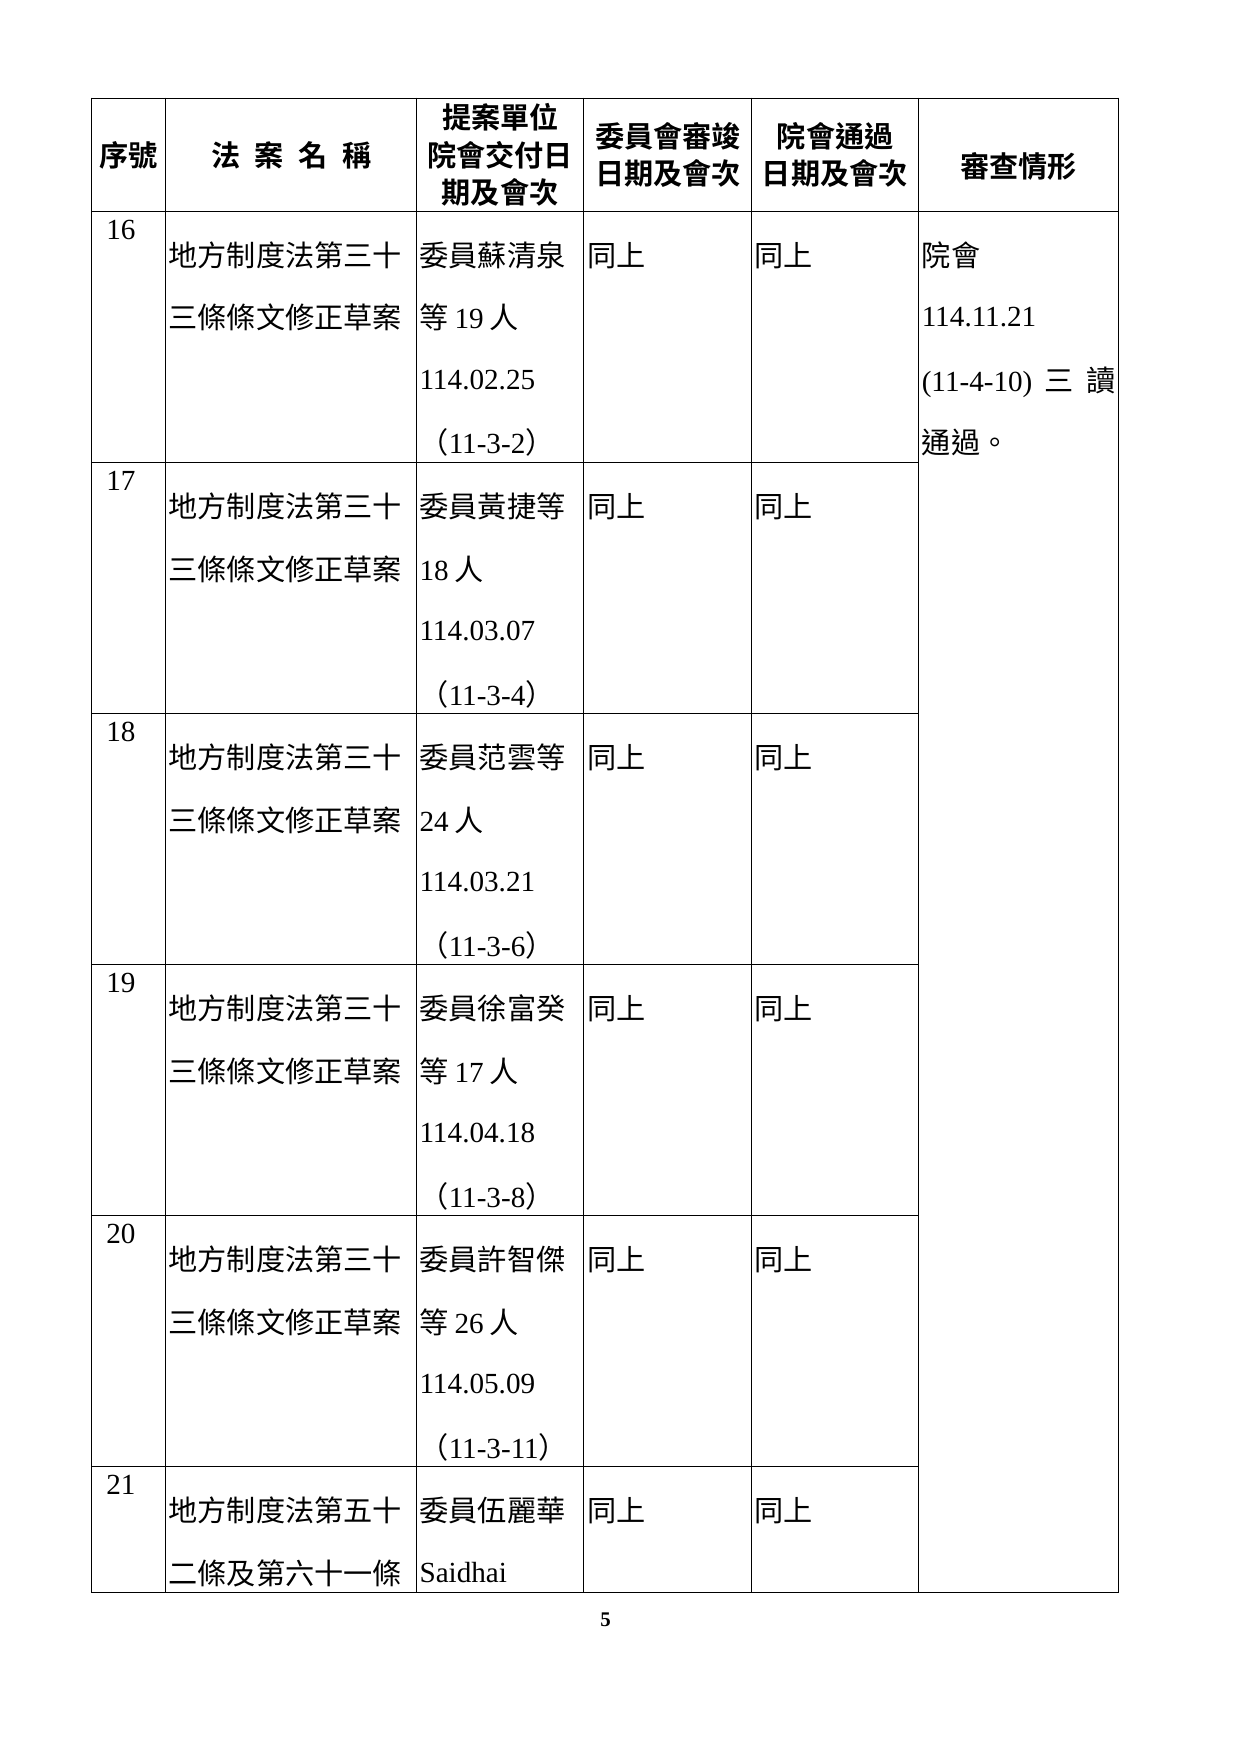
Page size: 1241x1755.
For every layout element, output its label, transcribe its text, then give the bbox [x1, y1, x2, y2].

table_cell 委員蘇清泉等19人 114.02.25 （11-3-2） [417, 212, 583, 462]
table_cell 同上 [752, 1467, 918, 1592]
table_cell 地方制度法第三十三條條文修正草案 [166, 714, 416, 964]
table_header 序號 [92, 99, 165, 211]
table_cell 同上 [752, 463, 918, 713]
table_cell 同上 [584, 463, 751, 713]
table_header 院會通過 日期及會次 [752, 99, 918, 211]
table_cell 委員黃捷等18人 114.03.07 （11-3-4） [417, 463, 583, 713]
table_header 提案單位 院會交付日期及會次 [417, 99, 583, 211]
table_cell 同上 [584, 714, 751, 964]
table_header 法 案 名 稱 [166, 99, 416, 211]
table_cell 委員伍麗華Saidhai [417, 1467, 583, 1592]
table_cell 地方制度法第三十三條條文修正草案 [166, 212, 416, 462]
table_cell 地方制度法第三十三條條文修正草案 [166, 1216, 416, 1466]
table_cell 同上 [752, 212, 918, 462]
table_cell 院會 114.11.21 (11-4-10)三讀通過。 [919, 212, 1118, 1592]
table_cell 委員范雲等24人 114.03.21 （11-3-6） [417, 714, 583, 964]
table_cell [92, 1467, 165, 1592]
table_cell 同上 [584, 1216, 751, 1466]
table_cell 同上 [584, 965, 751, 1215]
table_cell 委員許智傑等26人 114.05.09 （11-3-11） [417, 1216, 583, 1466]
table_cell 地方制度法第五十二條及第六十一條 [166, 1467, 416, 1592]
table_cell 委員徐富癸等17人 114.04.18 （11-3-8） [417, 965, 583, 1215]
table_cell [92, 1216, 165, 1466]
table_cell [92, 212, 165, 462]
table_cell [92, 463, 165, 713]
table_cell 同上 [752, 1216, 918, 1466]
table_header 審查情形 [919, 99, 1118, 211]
table_cell 同上 [752, 714, 918, 964]
table_cell 地方制度法第三十三條條文修正草案 [166, 463, 416, 713]
table_cell 同上 [752, 965, 918, 1215]
table_cell 地方制度法第三十三條條文修正草案 [166, 965, 416, 1215]
table_cell [92, 714, 165, 964]
table_cell 同上 [584, 1467, 751, 1592]
table_cell [92, 965, 165, 1215]
table_header 委員會審竣日期及會次 [584, 99, 751, 211]
table_cell 同上 [584, 212, 751, 462]
